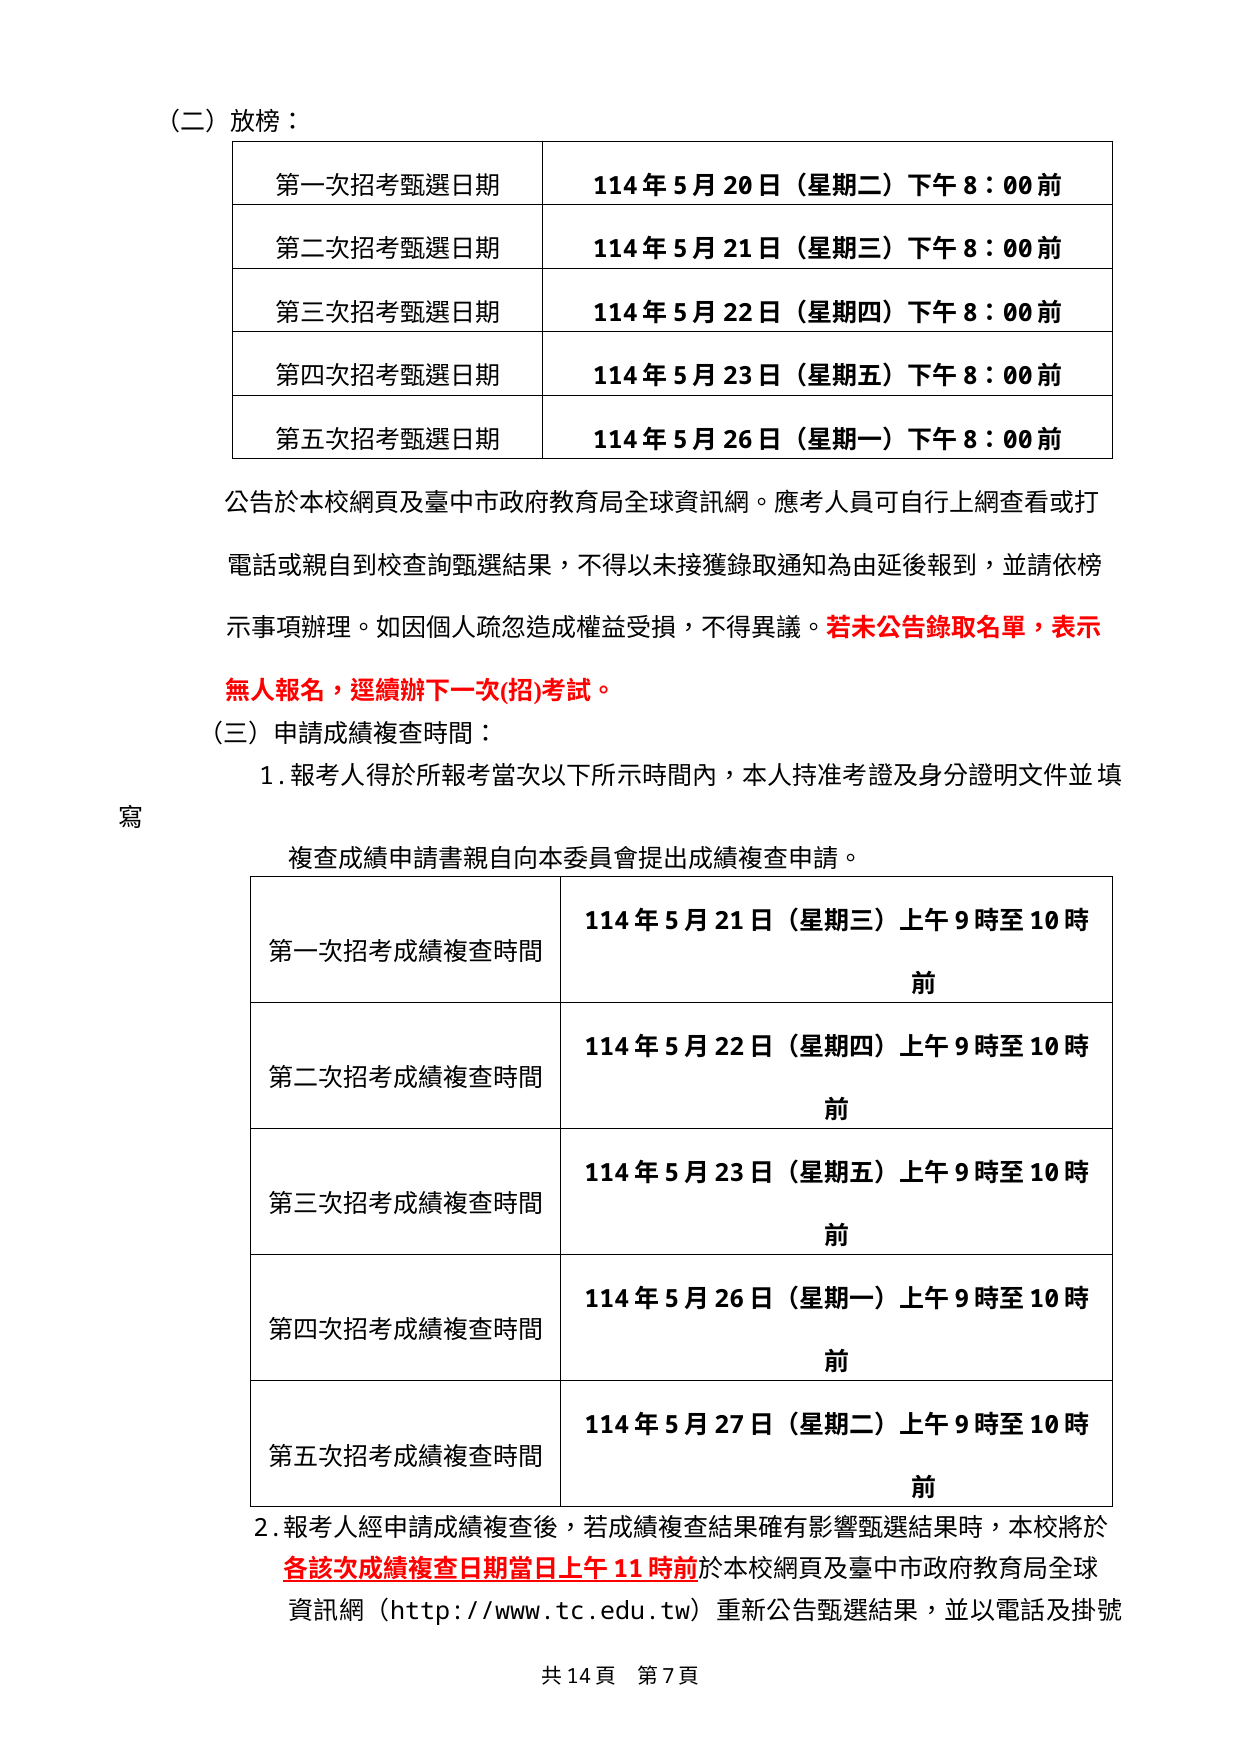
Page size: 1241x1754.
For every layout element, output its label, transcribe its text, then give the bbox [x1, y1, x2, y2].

table_header 114年5月21日（星期三）上午9時至10時前 [561, 877, 1112, 1002]
text 示事項辦理。如因個人疏忽造成權益受損，不得異議。若未公告錄取名單，表示 [0, 584, 1122, 647]
table_header 第一次招考甄選日期 [233, 142, 542, 204]
text 複查成績申請書親自向本委員會提出成績複查申請。 [93, 834, 1122, 876]
text 無人報名，逕續辦下一次(招)考試。 [0, 647, 1122, 709]
text 資訊網（http://www.tc.edu.tw）重新公告甄選結果，並以電話及掛號 [118, 1591, 1122, 1627]
table_cell 第三次招考甄選日期 [233, 269, 542, 331]
text 1.報考人得於所報考當次以下所示時間內，本人持准考證及身分證明文件並填寫 [93, 751, 1122, 834]
table_header 114年5月20日（星期二）下午8：00前 [543, 142, 1112, 204]
table_cell 114年5月21日（星期三）下午8：00前 [543, 205, 1112, 268]
table_cell 第四次招考甄選日期 [233, 332, 542, 395]
table_cell 114年5月23日（星期五）下午8：00前 [543, 332, 1112, 395]
text （二）放榜： [118, 78, 1122, 141]
text （三）申請成績複查時間： [0, 709, 1122, 751]
table_cell 114年5月26日（星期一）上午9時至10時前 [561, 1255, 1112, 1380]
text 電話或親自到校查詢甄選結果，不得以未接獲錄取通知為由延後報到，並請依榜 [0, 522, 1122, 584]
text 各該次成績複查日期當日上午11時前於本校網頁及臺中市政府教育局全球 [118, 1549, 1122, 1585]
table_cell 第五次招考成績複查時間 [251, 1381, 560, 1506]
table_cell 第四次招考成績複查時間 [251, 1255, 560, 1380]
table_cell 114年5月23日（星期五）上午9時至10時前 [561, 1129, 1112, 1254]
text 2.報考人經申請成績複查後，若成績複查結果確有影響甄選結果時，本校將於 [118, 1507, 1122, 1543]
table_header 第一次招考成績複查時間 [251, 877, 560, 1002]
table_cell 114年5月22日（星期四）上午9時至10時前 [561, 1003, 1112, 1128]
table_cell 114年5月22日（星期四）下午8：00前 [543, 269, 1112, 331]
table_cell 第二次招考成績複查時間 [251, 1003, 560, 1128]
table_cell 114年5月26日（星期一）下午8：00前 [543, 396, 1112, 458]
table_cell 第三次招考成績複查時間 [251, 1129, 560, 1254]
table_cell 第二次招考甄選日期 [233, 205, 542, 268]
table_cell 第五次招考甄選日期 [233, 396, 542, 458]
table_cell 114年5月27日（星期二）上午9時至10時前 [561, 1381, 1112, 1506]
text 公告於本校網頁及臺中市政府教育局全球資訊網。應考人員可自行上網查看或打 [0, 459, 1122, 522]
